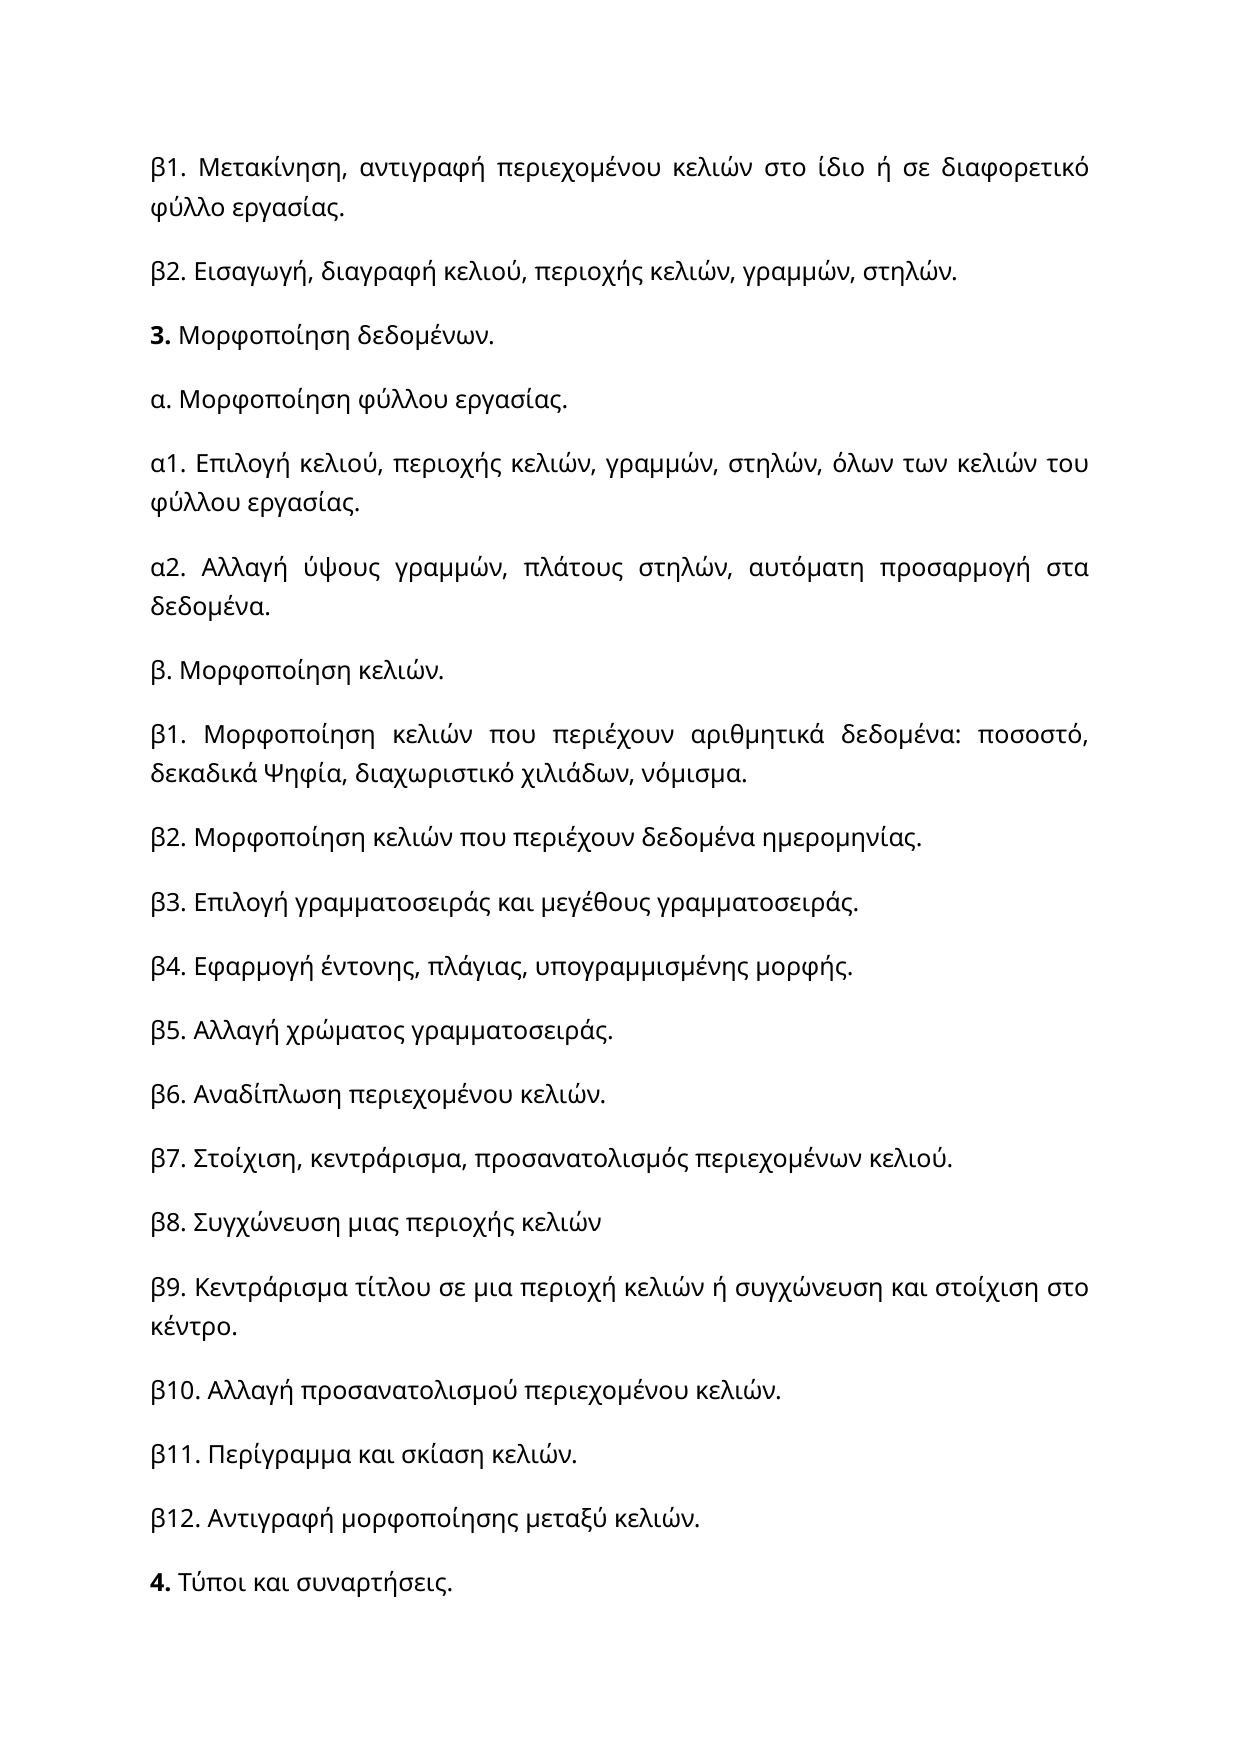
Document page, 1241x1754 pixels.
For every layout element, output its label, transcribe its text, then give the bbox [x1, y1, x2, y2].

text β5. Αλλαγή χρώματος γραμματοσειράς. [150, 1012, 1090, 1047]
text β1. Μετακίνηση, αντιγραφή περιεχομένου κελιών στο ίδιο ή σε διαφορετικό φύλλο εργασίας. [150, 150, 1090, 223]
text β7. Στοίχιση, κεντράρισμα, προσανατολισμός περιεχομένων κελιού. [150, 1141, 1090, 1175]
text β1. Μορφοποίηση κελιών που περιέχουν αριθμητικά δεδομένα: ποσοστό, δεκαδικά Ψηφία, διαχωριστικό χιλιάδων, νόμισμα. [150, 717, 1090, 790]
text α1. Επιλογή κελιού, περιοχής κελιών, γραμμών, στηλών, όλων των κελιών του φύλλου εργασίας. [150, 446, 1090, 519]
text β12. Αντιγραφή μορφοποίησης μεταξύ κελιών. [150, 1501, 1090, 1535]
text β11. Περίγραμμα και σκίαση κελιών. [150, 1437, 1090, 1471]
text α2. Αλλαγή ύψους γραμμών, πλάτους στηλών, αυτόματη προσαρμογή στα δεδομένα. [150, 549, 1090, 622]
text β2. Μορφοποίηση κελιών που περιέχουν δεδομένα ημερομηνίας. [150, 820, 1090, 854]
text α. Μορφοποίηση φύλλου εργασίας. [150, 382, 1090, 416]
text β2. Εισαγωγή, διαγραφή κελιού, περιοχής κελιών, γραμμών, στηλών. [150, 253, 1090, 287]
text β9. Κεντράρισμα τίτλου σε μια περιοχή κελιών ή συγχώνευση και στοίχιση στο κέντρο. [150, 1269, 1090, 1342]
text β. Μορφοποίηση κελιών. [150, 652, 1090, 687]
text β4. Εφαρμογή έντονης, πλάγιας, υπογραμμισμένης μορφής. [150, 948, 1090, 982]
text β8. Συγχώνευση μιας περιοχής κελιών [150, 1205, 1090, 1239]
text 3. Μορφοποίηση δεδομένων. [150, 317, 1090, 352]
text β3. Επιλογή γραμματοσειράς και μεγέθους γραμματοσειράς. [150, 884, 1090, 918]
text β10. Αλλαγή προσανατολισμού περιεχομένου κελιών. [150, 1372, 1090, 1407]
text 4. Τύποι και συναρτήσεις. [150, 1565, 1090, 1599]
text β6. Αναδίπλωση περιεχομένου κελιών. [150, 1077, 1090, 1111]
